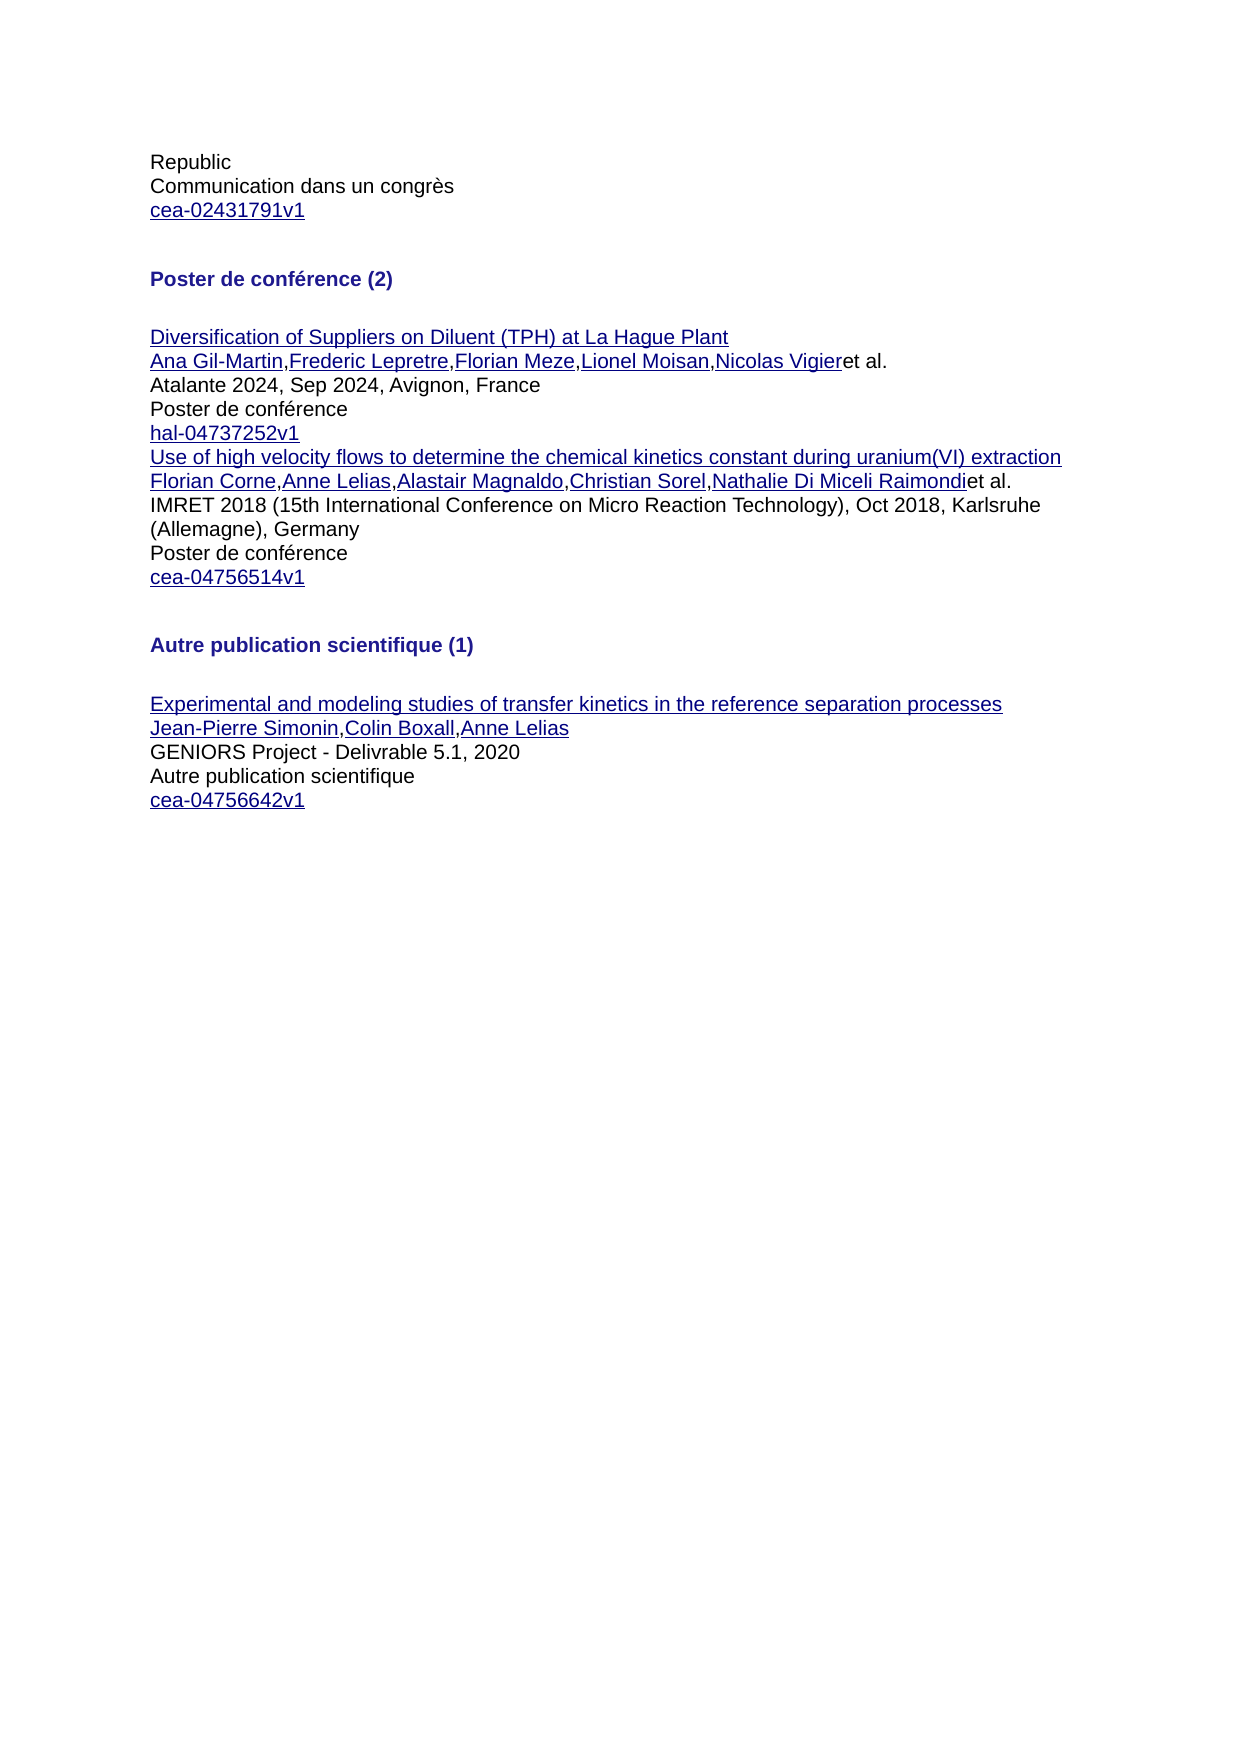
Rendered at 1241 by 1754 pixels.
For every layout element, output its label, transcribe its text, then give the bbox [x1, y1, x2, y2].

table_cell Use of high velocity flows to determine the chemical kinetics constant during uranium(VI) extraction Florian Corne,Anne Lelias,Alastair Magnaldo,Christian Sorel,Nathalie Di Miceli Raimondiet al. IMRET 2018 (15th International Conference on Micro Reaction Technology), Oct 2018, Karlsruhe (Allemagne), Germany Poster de conférence cea-04756514v1 [150, 445, 1090, 588]
table_cell Republic Communication dans un congrès cea-02431791v1 [150, 150, 1090, 222]
subtitle Poster de conférence (2) [150, 267, 1090, 291]
table_header Diversification of Suppliers on Diluent (TPH) at La Hague Plant Ana Gil-Martin,Frederic Lepretre,Florian Meze,Lionel Moisan,Nicolas Vigieret al. Atalante 2024, Sep 2024, Avignon, France Poster de conférence hal-04737252v1 [150, 325, 1090, 445]
table_header Experimental and modeling studies of transfer kinetics in the reference separation processes Jean-Pierre Simonin,Colin Boxall,Anne Lelias GENIORS Project - Delivrable 5.1, 2020 Autre publication scientifique cea-04756642v1 [150, 692, 1090, 811]
subtitle Autre publication scientifique (1) [150, 633, 1090, 657]
